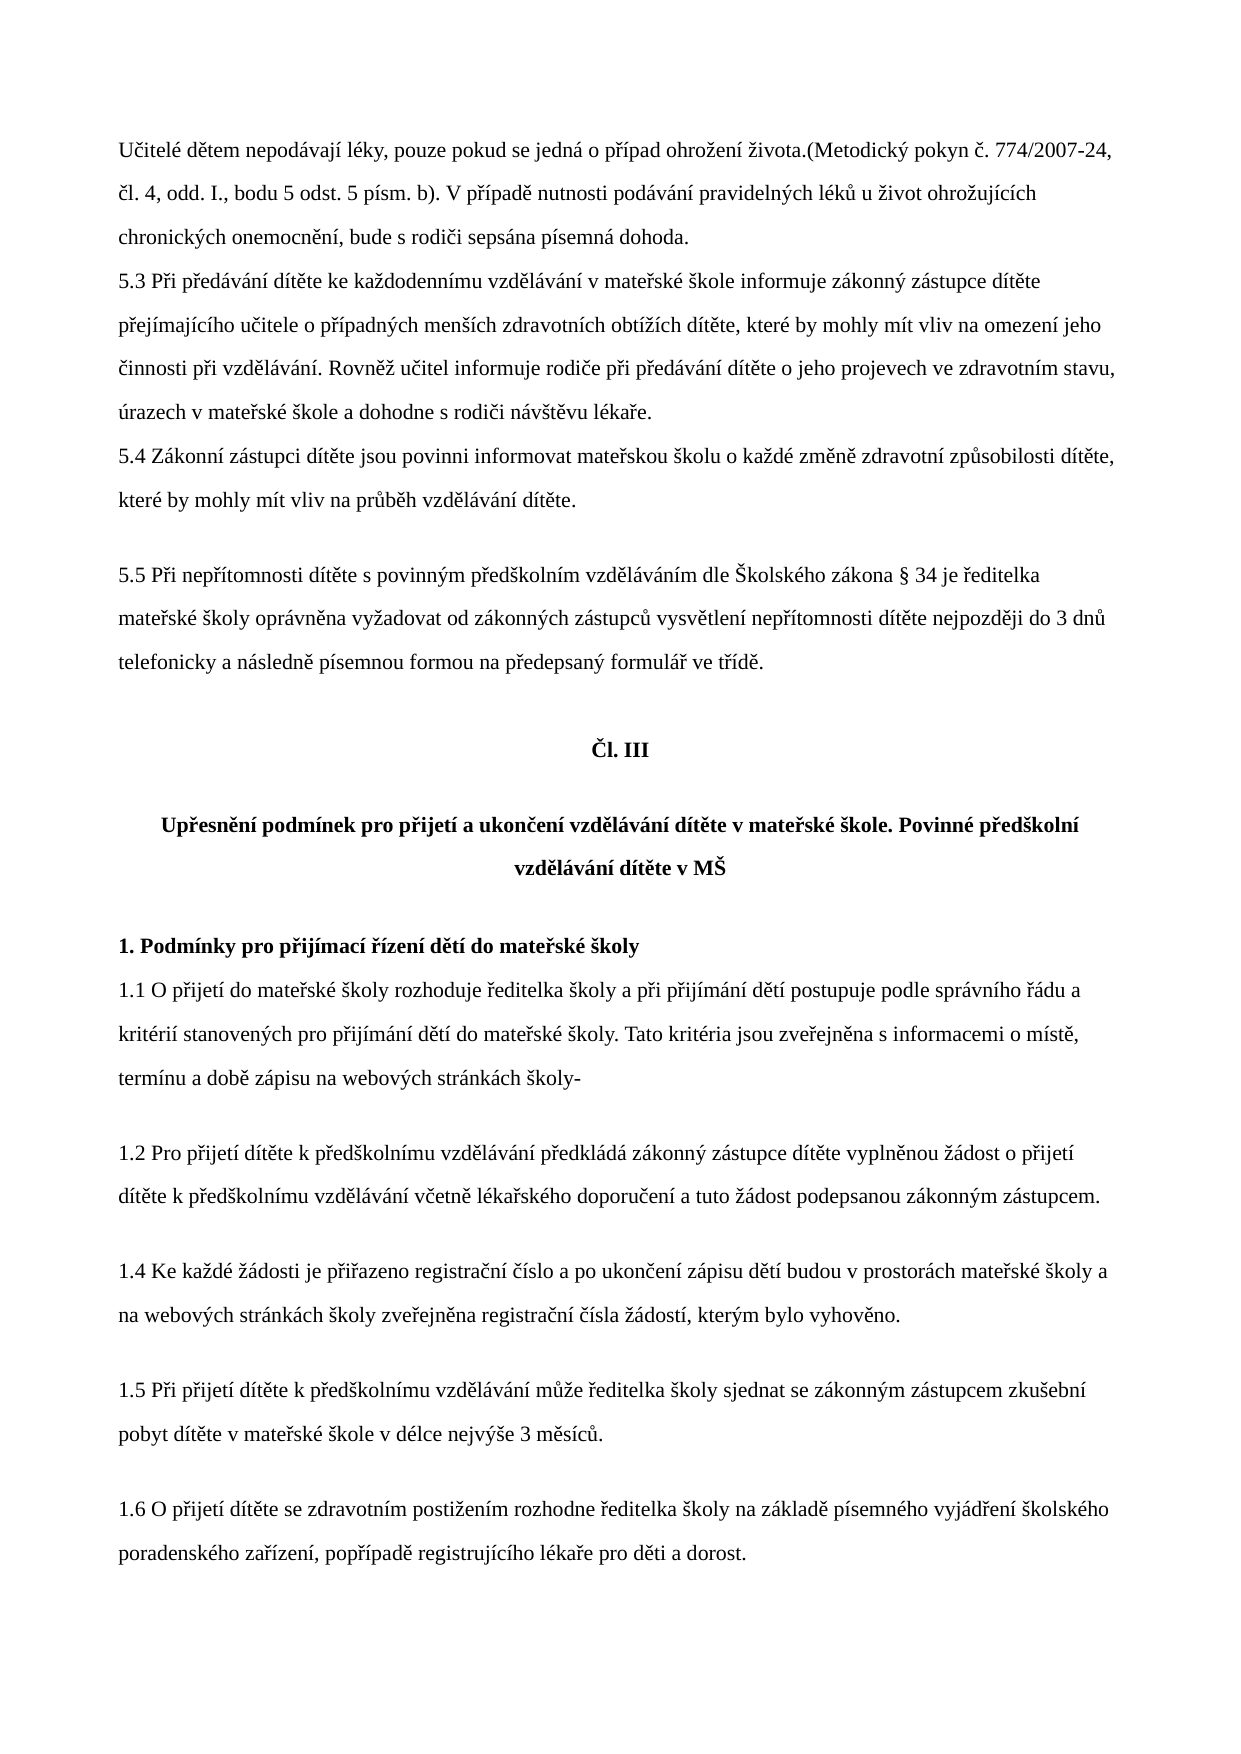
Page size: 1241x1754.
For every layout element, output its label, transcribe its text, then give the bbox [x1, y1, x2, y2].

text 1.1 O přijetí do mateřské školy rozhoduje ředitelka školy a při přijímání dětí postupuje podle správního řádu a kritérií stanovených pro přijímání dětí do mateřské školy. Tato kritéria jsou zveřejněna s informacemi o místě, termínu a době zápisu na webových stránkách školy- [118, 959, 1122, 1090]
text 1.2 Pro přijetí dítěte k předškolnímu vzdělávání předkládá zákonný zástupce dítěte vyplněnou žádost o přijetí dítěte k předškolnímu vzdělávání včetně lékařského doporučení a tuto žádost podepsanou zákonným zástupcem. [118, 1121, 1122, 1209]
text Upřesnění podmínek pro přijetí a ukončení vzdělávání dítěte v mateřské škole. Povinné předškolní vzdělávání dítěte v MŠ [118, 793, 1122, 881]
text 1.6 O přijetí dítěte se zdravotním postižením rozhodne ředitelka školy na základě písemného vyjádření školského poradenského zařízení, popřípadě registrujícího lékaře pro děti a dorost. [118, 1477, 1122, 1565]
list Čl. III [118, 718, 1122, 762]
subtitle ​1. Podmínky pro přijímací řízení dětí do mateřské školy [118, 881, 1122, 959]
text Učitelé dětem nepodávají léky, pouze pokud se jedná o případ ohrožení života.(Metodický pokyn č. 774/2007-24, čl. 4, odd. I., bodu 5 odst. 5 písm. b). V případě nutnosti podávání pravidelných léků u život ohrožujících chronických onemocnění, bude s rodiči sepsána písemná dohoda. [118, 118, 1122, 249]
text 1.4 Ke každé žádosti je přiřazeno registrační číslo a po ukončení zápisu dětí budou v prostorách mateřské školy a na webových stránkách školy zveřejněna registrační čísla žádostí, kterým bylo vyhověno. [118, 1240, 1122, 1327]
text 5.3 Při předávání dítěte ke každodennímu vzdělávání v mateřské škole informuje zákonný zástupce dítěte přejímajícího učitele o případných menších zdravotních obtížích dítěte, které by mohly mít vliv na omezení jeho činnosti při vzdělávání. Rovněž učitel informuje rodiče při předávání dítěte o jeho projevech ve zdravotním stavu, úrazech v mateřské škole a dohodne s rodiči návštěvu lékaře. [118, 249, 1122, 424]
text 5.5 Při nepřítomnosti dítěte s povinným předškolním vzděláváním dle Školského zákona § 34 je ředitelka mateřské školy oprávněna vyžadovat od zákonných zástupců vysvětlení nepřítomnosti dítěte nejpozději do 3 dnů telefonicky a následně písemnou formou na předepsaný formulář ve třídě. [118, 543, 1122, 674]
text 1.5 Při přijetí dítěte k předškolnímu vzdělávání může ředitelka školy sjednat se zákonným zástupcem zkušební pobyt dítěte v mateřské škole v délce nejvýše 3 měsíců. [118, 1359, 1122, 1446]
text 5.4 Zákonní zástupci dítěte jsou povinni informovat mateřskou školu o každé změně zdravotní způsobilosti dítěte, které by mohly mít vliv na průběh vzdělávání dítěte. [118, 424, 1122, 512]
